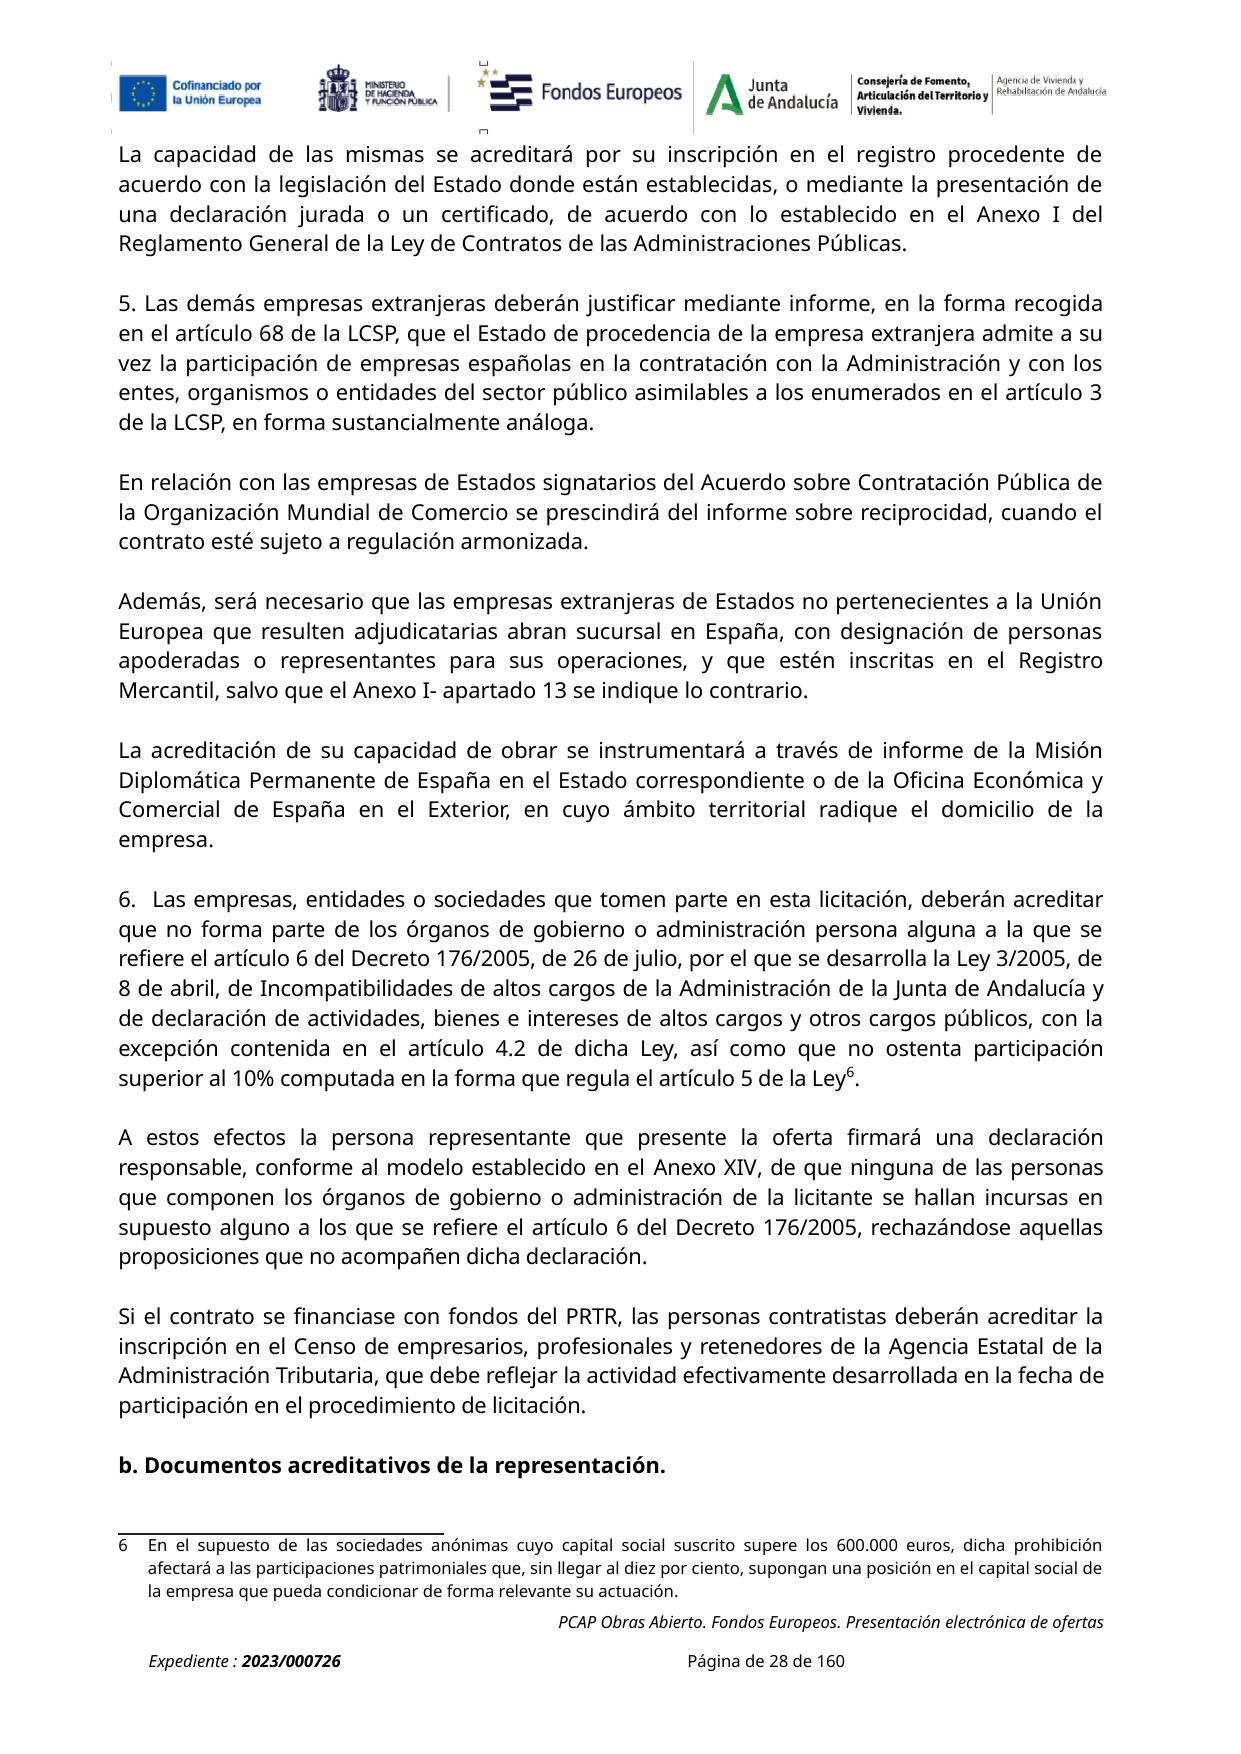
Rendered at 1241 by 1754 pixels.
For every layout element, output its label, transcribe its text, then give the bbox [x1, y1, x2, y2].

text Si el contrato se financiase con fondos del PRTR, las personas contratistas deberán acreditar la inscripción en el Censo de empresarios, profesionales y retenedores de la Agencia Estatal de la Administración Tributaria, que debe reflejar la actividad efectivamente desarrollada en la fecha de participación en el procedimiento de licitación. [118, 1301, 1104, 1420]
text 5. Las demás empresas extranjeras deberán justificar mediante informe, en la forma recogida en el artículo 68 de la LCSP, que el Estado de procedencia de la empresa extranjera admite a su vez la participación de empresas españolas en la contratación con la Administración y con los entes, organismos o entidades del sector público asimilables a los enumerados en el artículo 3 de la LCSP, en forma sustancialmente análoga. [118, 288, 1104, 437]
text Además, será necesario que las empresas extranjeras de Estados no pertenecientes a la Unión Europea que resulten adjudicatarias abran sucursal en España, con designación de personas apoderadas o representantes para sus operaciones, y que estén inscritas en el Registro Mercantil, salvo que el Anexo I- apartado 13 se indique lo contrario. [118, 586, 1104, 705]
text 6. Las empresas, entidades o sociedades que tomen parte en esta licitación, deberán acreditar que no forma parte de los órganos de gobierno o administración persona alguna a la que se refiere el artículo 6 del Decreto 176/2005, de 26 de julio, por el que se desarrolla la Ley 3/2005, de 8 de abril, de Incompatibilidades de altos cargos de la Administración de la Junta de Andalucía y de declaración de actividades, bienes e intereses de altos cargos y otros cargos públicos, con la excepción contenida en el artículo 4.2 de dicha Ley, así como que no ostenta participación superior al 10% computada en la forma que regula el artículo 5 de la Ley. [118, 884, 1104, 1092]
text En el supuesto de las sociedades anónimas cuyo capital social suscrito supere los 600.000 euros, dicha prohibición afectará a las participaciones patrimoniales que, sin llegar al diez por ciento, supongan una posición en el capital social de la empresa que pueda condicionar de forma relevante su actuación. [118, 1534, 1104, 1602]
text En relación con las empresas de Estados signatarios del Acuerdo sobre Contratación Pública de la Organización Mundial de Comercio se prescindirá del informe sobre reciprocidad, cuando el contrato esté sujeto a regulación armonizada. [118, 467, 1104, 556]
text A estos efectos la persona representante que presente la oferta firmará una declaración responsable, conforme al modelo establecido en el Anexo XIV, de que ninguna de las personas que componen los órganos de gobierno o administración de la licitante se hallan incursas en supuesto alguno a los que se refiere el artículo 6 del Decreto 176/2005, rechazándose aquellas proposiciones que no acompañen dicha declaración. [118, 1122, 1104, 1271]
text b. Documentos acreditativos de la representación. [118, 1450, 1104, 1479]
picture [111, 58, 1119, 134]
text La capacidad de las mismas se acreditará por su inscripción en el registro procedente de acuerdo con la legislación del Estado donde están establecidas, o mediante la presentación de una declaración jurada o un certificado, de acuerdo con lo establecido en el Anexo I del Reglamento General de la Ley de Contratos de las Administraciones Públicas. [118, 139, 1104, 258]
text La acreditación de su capacidad de obrar se instrumentará a través de informe de la Misión Diplomática Permanente de España en el Estado correspondiente o de la Oficina Económica y Comercial de España en el Exterior, en cuyo ámbito territorial radique el domicilio de la empresa. [118, 735, 1104, 854]
